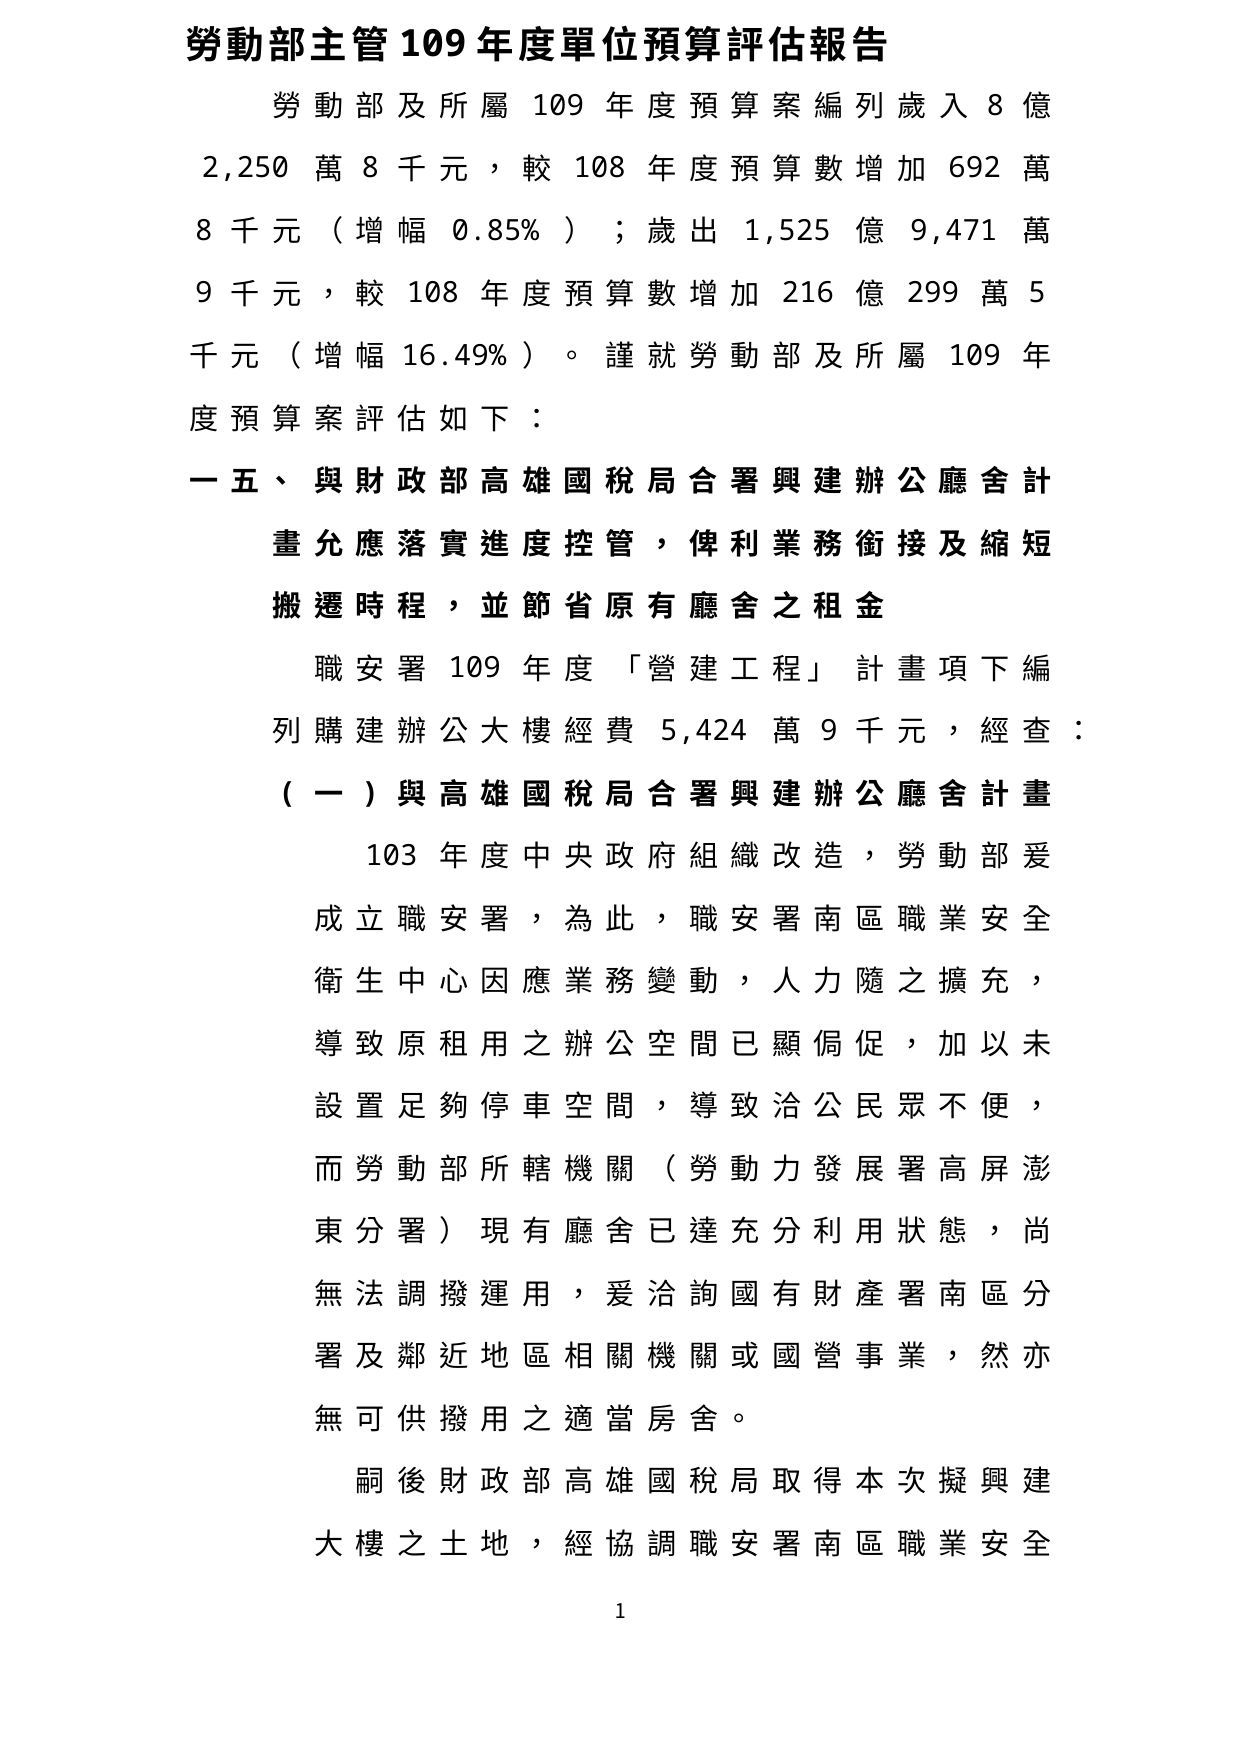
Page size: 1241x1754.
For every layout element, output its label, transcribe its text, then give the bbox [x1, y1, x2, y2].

text 一五、與財政部高雄國稅局合署興建辦公廳舍計畫允應落實進度控管，俾利業務銜接及縮短搬遷時程，並節省原有廳舍之租金 [183, 437, 1058, 625]
text 勞動部主管109年度單位預算評估報告 [183, 0, 1058, 62]
text 嗣後財政部高雄國稅局取得本次擬興建大樓之土地，經協調職安署南區職業安全 [271, 1437, 1058, 1562]
text 勞動部及所屬109年度預算案編列歲入8億2,250萬8千元，較108年度預算數增加692萬8千元（增幅0.85%）；歲出1,525億9,471萬9千元，較108年度預算數增加216億299萬5千元（增幅16.49%）。謹就勞動部及所屬109年度預算案評估如下： [183, 62, 1058, 437]
text 103年度中央政府組織改造，勞動部爰成立職安署，為此，職安署南區職業安全衛生中心因應業務變動，人力隨之擴充，導致原租用之辦公空間已顯侷促，加以未設置足夠停車空間，導致洽公民眾不便，而勞動部所轄機關（勞動力發展署高屏澎東分署）現有廳舍已達充分利用狀態，尚無法調撥運用，爰洽詢國有財產署南區分署及鄰近地區相關機關或國營事業，然亦無可供撥用之適當房舍。 [271, 812, 1058, 1437]
text 職安署109年度「營建工程」計畫項下編列購建辦公大樓經費5,424萬9千元，經查： [242, 625, 1058, 750]
text (一)與高雄國稅局合署興建辦公廳舍計畫 [242, 750, 1058, 812]
